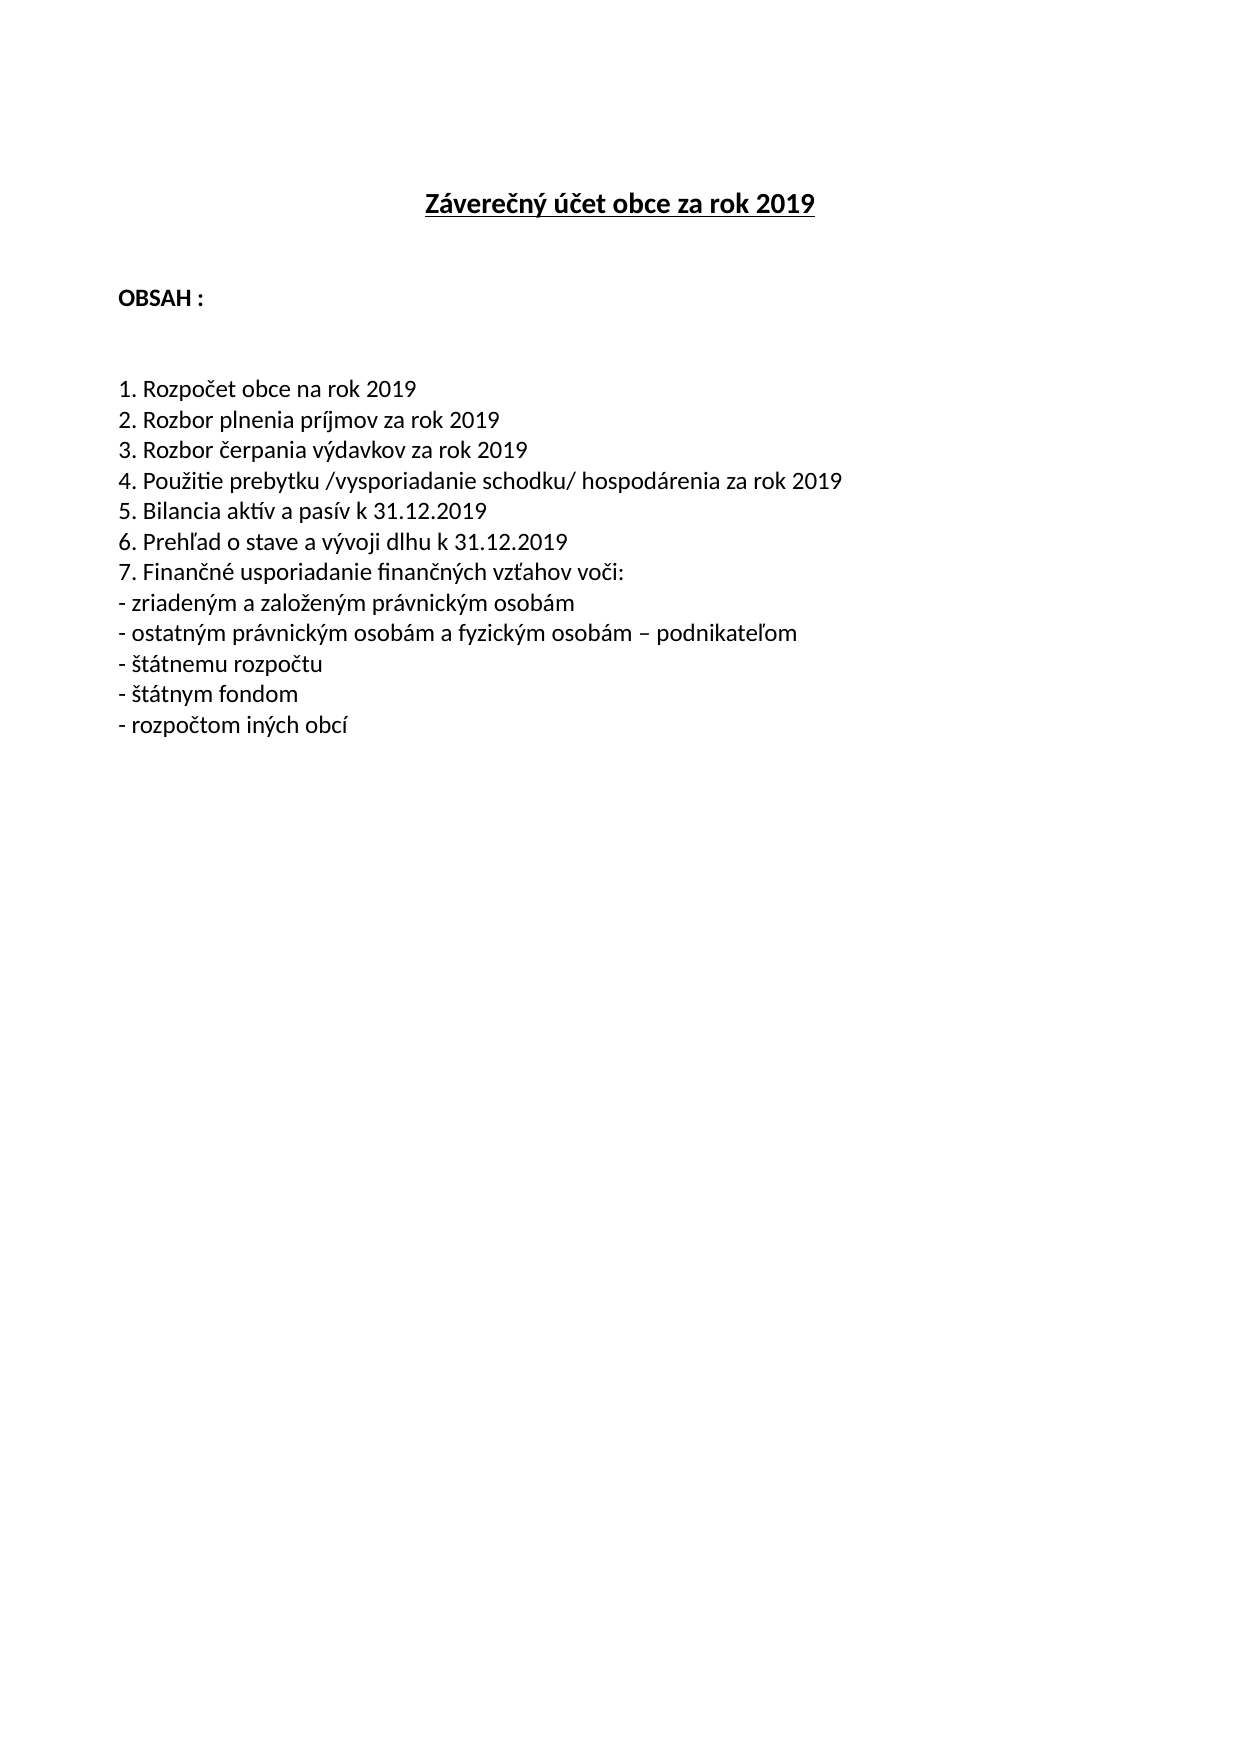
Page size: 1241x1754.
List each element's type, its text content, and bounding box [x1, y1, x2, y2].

text 5. Bilancia aktív a pasív k 31.12.2019 [118, 496, 1122, 526]
text - rozpočtom iných obcí [118, 709, 1122, 740]
text - štátnym fondom [118, 679, 1122, 709]
text 4. Použitie prebytku /vysporiadanie schodku/ hospodárenia za rok 2019 [118, 465, 1122, 496]
text 2. Rozbor plnenia príjmov za rok 2019 [118, 404, 1122, 434]
text OBSAH : [118, 282, 1122, 312]
text Záverečný účet obce za rok 2019 [118, 185, 1122, 221]
text 3. Rozbor čerpania výdavkov za rok 2019 [118, 434, 1122, 465]
text - zriadeným a založeným právnickým osobám [118, 587, 1122, 618]
text 1. Rozpočet obce na rok 2019 [118, 373, 1122, 404]
text 6. Prehľad o stave a vývoji dlhu k 31.12.2019 [118, 526, 1122, 557]
text 7. Finančné usporiadanie finančných vzťahov voči: [118, 557, 1122, 587]
text - štátnemu rozpočtu [118, 648, 1122, 679]
text - ostatným právnickým osobám a fyzickým osobám – podnikateľom [118, 618, 1122, 648]
